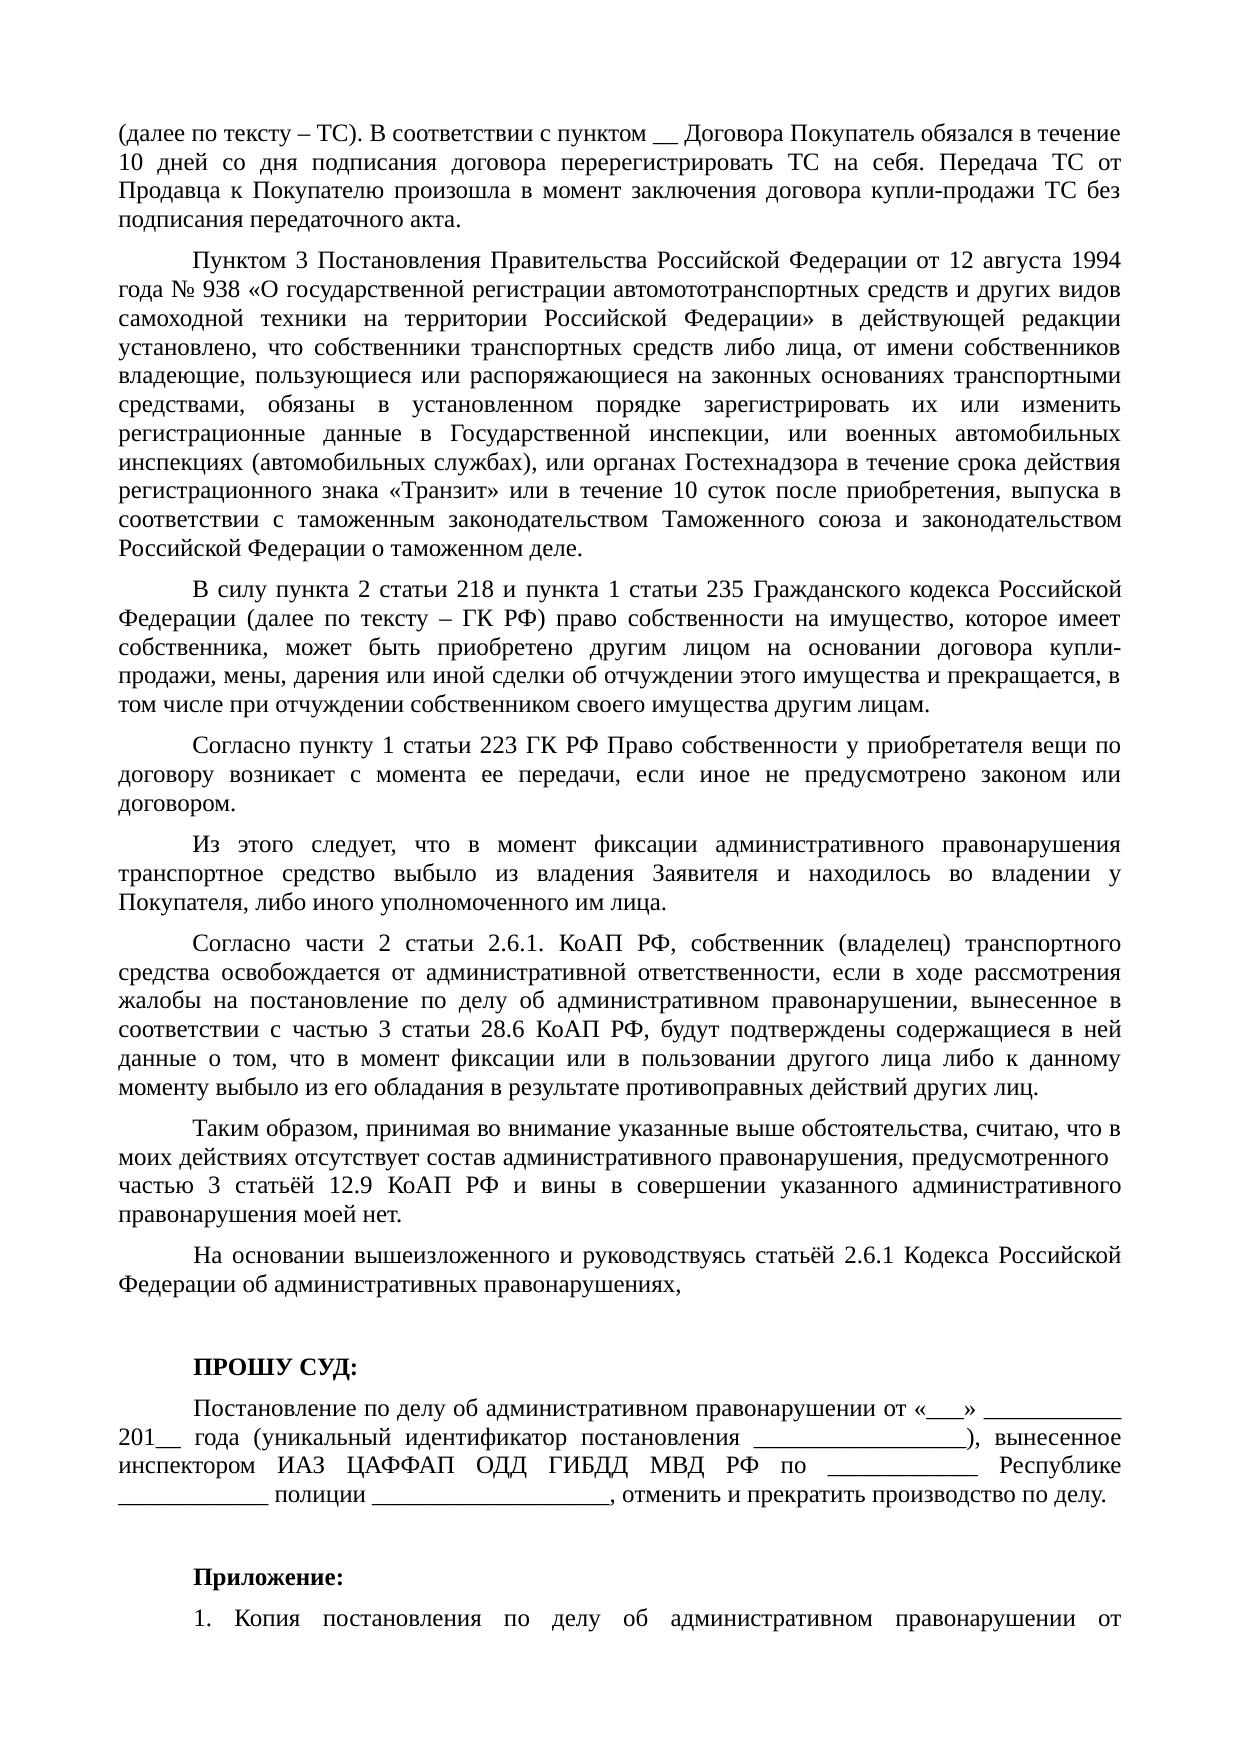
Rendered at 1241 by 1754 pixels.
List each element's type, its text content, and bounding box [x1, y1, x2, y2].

text На основании вышеизложенного и руководствуясь статьёй 2.6.1 Кодекса Российской Федерации об административных правонарушениях, [118, 1241, 1122, 1298]
text Согласно пункту 1 статьи 223 ГК РФ Право собственности у приобретателя вещи по договору возникает с момента ее передачи, если иное не предусмотрено законом или договором. [118, 731, 1122, 817]
text (далее по тексту – ТС). В соответствии с пунктом __ Договора Покупатель обязался в течение 10 дней со дня подписания договора перерегистрировать ТС на себя. Передача ТС от Продавца к Покупателю произошла в момент заключения договора купли-продажи ТС без подписания передаточного акта. [118, 118, 1122, 233]
text Из этого следует, что в момент фиксации административного правонарушения транспортное средство выбыло из владения Заявителя и находилось во владении у Покупателя, либо иного уполномоченного им лица. [118, 829, 1122, 916]
text Постановление по делу об административном правонарушении от «___» ___________ 201__ года (уникальный идентификатор постановления _________________), вынесенное инспектором ИАЗ ЦАФФАП ОДД ГИБДД МВД РФ по ____________ Республике ____________ полиции ___________________, отменить и прекратить производство по делу. [118, 1393, 1122, 1508]
text Пунктом 3 Постановления Правительства Российской Федерации от 12 августа 1994 года № 938 «О государственной регистрации автомототранспортных средств и других видов самоходной техники на территории Российской Федерации» в действующей редакции установлено, что собственники транспортных средств либо лица, от имени собственников владеющие, пользующиеся или распоряжающиеся на законных основаниях транспортными средствами, обязаны в установленном порядке зарегистрировать их или изменить регистрационные данные в Государственной инспекции, или военных автомобильных инспекциях (автомобильных службах), или органах Гостехнадзора в течение срока действия регистрационного знака «Транзит» или в течение 10 суток после приобретения, выпуска в соответствии с таможенным законодательством Таможенного союза и законодательством Российской Федерации о таможенном деле. [118, 246, 1122, 562]
text 1. Копия постановления по делу об административном правонарушении от [193, 1603, 1122, 1632]
text Согласно части 2 статьи 2.6.1. КоАП РФ, собственник (владелец) транспортного средства освобождается от административной ответственности, если в ходе рассмотрения жалобы на постановление по делу об административном правонарушении, вынесенное в соответствии с частью 3 статьи 28.6 КоАП РФ, будут подтверждены содержащиеся в ней данные о том, что в момент фиксации или в пользовании другого лица либо к данному моменту выбыло из его обладания в результате противоправных действий других лиц. [118, 928, 1122, 1101]
text Приложение: [118, 1562, 1122, 1591]
text Таким образом, принимая во внимание указанные выше обстоятельства, считаю, что в моих действиях отсутствует состав административного правонарушения, предусмотренного частью 3 статьёй 12.9 КоАП РФ и вины в совершении указанного административного правонарушения моей нет. [118, 1113, 1122, 1228]
text ПРОШУ СУД: [118, 1352, 1122, 1381]
text В силу пункта 2 статьи 218 и пункта 1 статьи 235 Гражданского кодекса Российской Федерации (далее по тексту – ГК РФ) право собственности на имущество, которое имеет собственника, может быть приобретено другим лицом на основании договора купли-продажи, мены, дарения или иной сделки об отчуждении этого имущества и прекращается, в том числе при отчуждении собственником своего имущества другим лицам. [118, 574, 1122, 718]
